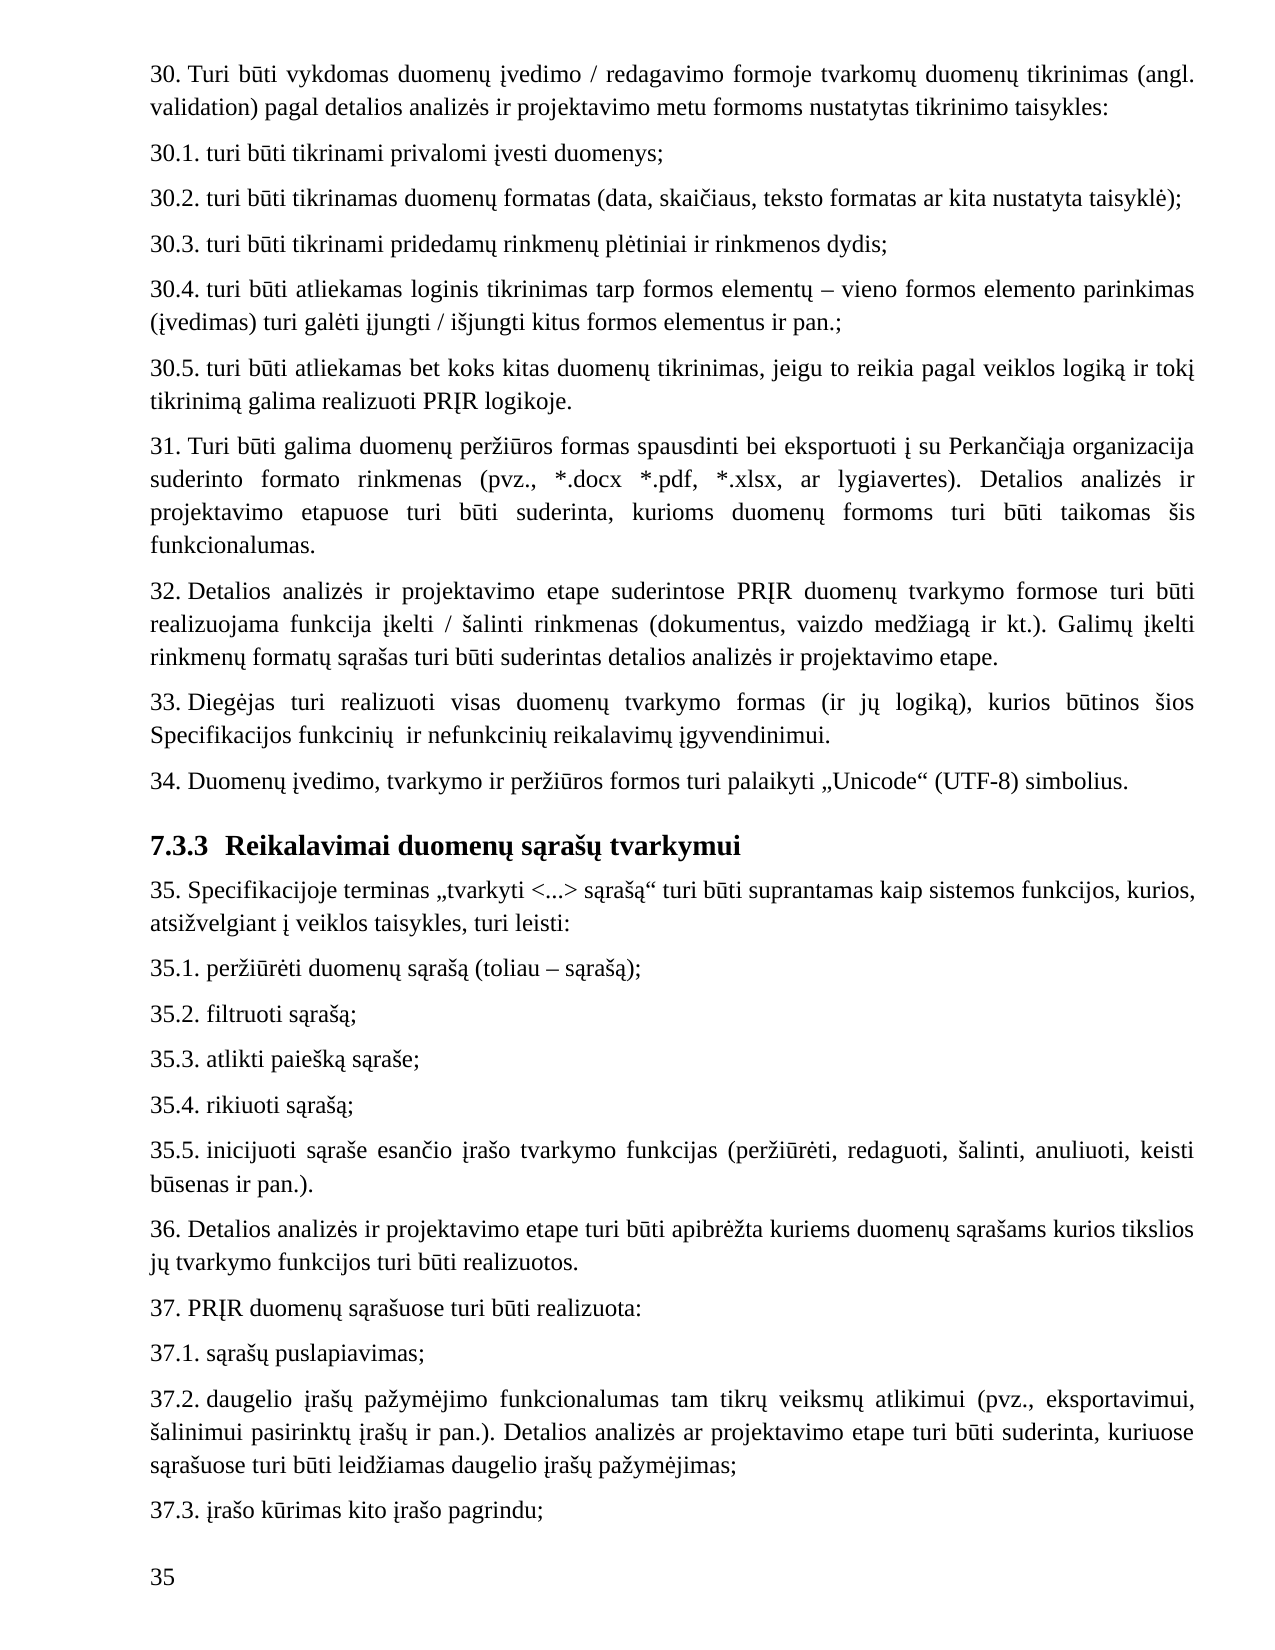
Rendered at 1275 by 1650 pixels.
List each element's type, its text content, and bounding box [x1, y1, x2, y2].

list atlikti paiešką sąraše; [150, 1044, 1196, 1073]
list filtruoti sąrašą; [150, 999, 1196, 1028]
list Specifikacijoje terminas „tvarkyti <...> sąrašą“ turi būti suprantamas kaip sistemos funkcijos, kurios, atsižvelgiant į veiklos taisykles, turi leisti: [150, 875, 1196, 937]
list turi būti tikrinami privalomi įvesti duomenys; [150, 138, 1196, 166]
subtitle Reikalavimai duomenų sąrašų tvarkymui [150, 828, 1196, 862]
list Detalios analizės ir projektavimo etape suderintose PRĮR duomenų tvarkymo formose turi būti realizuojama funkcija įkelti / šalinti rinkmenas (dokumentus, vaizdo medžiagą ir kt.). Galimų įkelti rinkmenų formatų sąrašas turi būti suderintas detalios analizės ir projektavimo etape. [150, 576, 1196, 671]
list sąrašų puslapiavimas; [150, 1338, 1196, 1367]
list turi būti atliekamas loginis tikrinimas tarp formos elementų – vieno formos elemento parinkimas (įvedimas) turi galėti įjungti / išjungti kitus formos elementus ir pan.; [150, 274, 1196, 336]
list daugelio įrašų pažymėjimo funkcionalumas tam tikrų veiksmų atlikimui (pvz., eksportavimui, šalinimui pasirinktų įrašų ir pan.). Detalios analizės ar projektavimo etape turi būti suderinta, kuriuose sąrašuose turi būti leidžiamas daugelio įrašų pažymėjimas; [150, 1384, 1196, 1478]
list turi būti tikrinamas duomenų formatas (data, skaičiaus, teksto formatas ar kita nustatyta taisyklė); [150, 183, 1196, 212]
list peržiūrėti duomenų sąrašą (toliau – sąrašą); [150, 953, 1196, 982]
list inicijuoti sąraše esančio įrašo tvarkymo funkcijas (peržiūrėti, redaguoti, šalinti, anuliuoti, keisti būsenas ir pan.). [150, 1136, 1196, 1197]
list turi būti tikrinami pridedamų rinkmenų plėtiniai ir rinkmenos dydis; [150, 229, 1196, 257]
list įrašo kūrimas kito įrašo pagrindu; [150, 1495, 1196, 1524]
list Turi būti galima duomenų peržiūros formas spausdinti bei eksportuoti į su Perkančiąja organizacija suderinto formato rinkmenas (pvz., *.docx *.pdf, *.xlsx, ar lygiavertes). Detalios analizės ir projektavimo etapuose turi būti suderinta, kurioms duomenų formoms turi būti taikomas šis funkcionalumas. [150, 431, 1196, 559]
list Diegėjas turi realizuoti visas duomenų tvarkymo formas (ir jų logiką), kurios būtinos šios Specifikacijos funkcinių ir nefunkcinių reikalavimų įgyvendinimui. [150, 687, 1196, 749]
list turi būti atliekamas bet koks kitas duomenų tikrinimas, jeigu to reikia pagal veiklos logiką ir tokį tikrinimą galima realizuoti PRĮR logikoje. [150, 353, 1196, 414]
list rikiuoti sąrašą; [150, 1090, 1196, 1119]
list Duomenų įvedimo, tvarkymo ir peržiūros formos turi palaikyti „Unicode“ (UTF-8) simbolius. [150, 766, 1196, 795]
list PRĮR duomenų sąrašuose turi būti realizuota: [150, 1293, 1196, 1321]
list Turi būti vykdomas duomenų įvedimo / redagavimo formoje tvarkomų duomenų tikrinimas (angl. validation) pagal detalios analizės ir projektavimo metu formoms nustatytas tikrinimo taisykles: [150, 59, 1196, 121]
list Detalios analizės ir projektavimo etape turi būti apibrėžta kuriems duomenų sąrašams kurios tikslios jų tvarkymo funkcijos turi būti realizuotos. [150, 1214, 1196, 1276]
